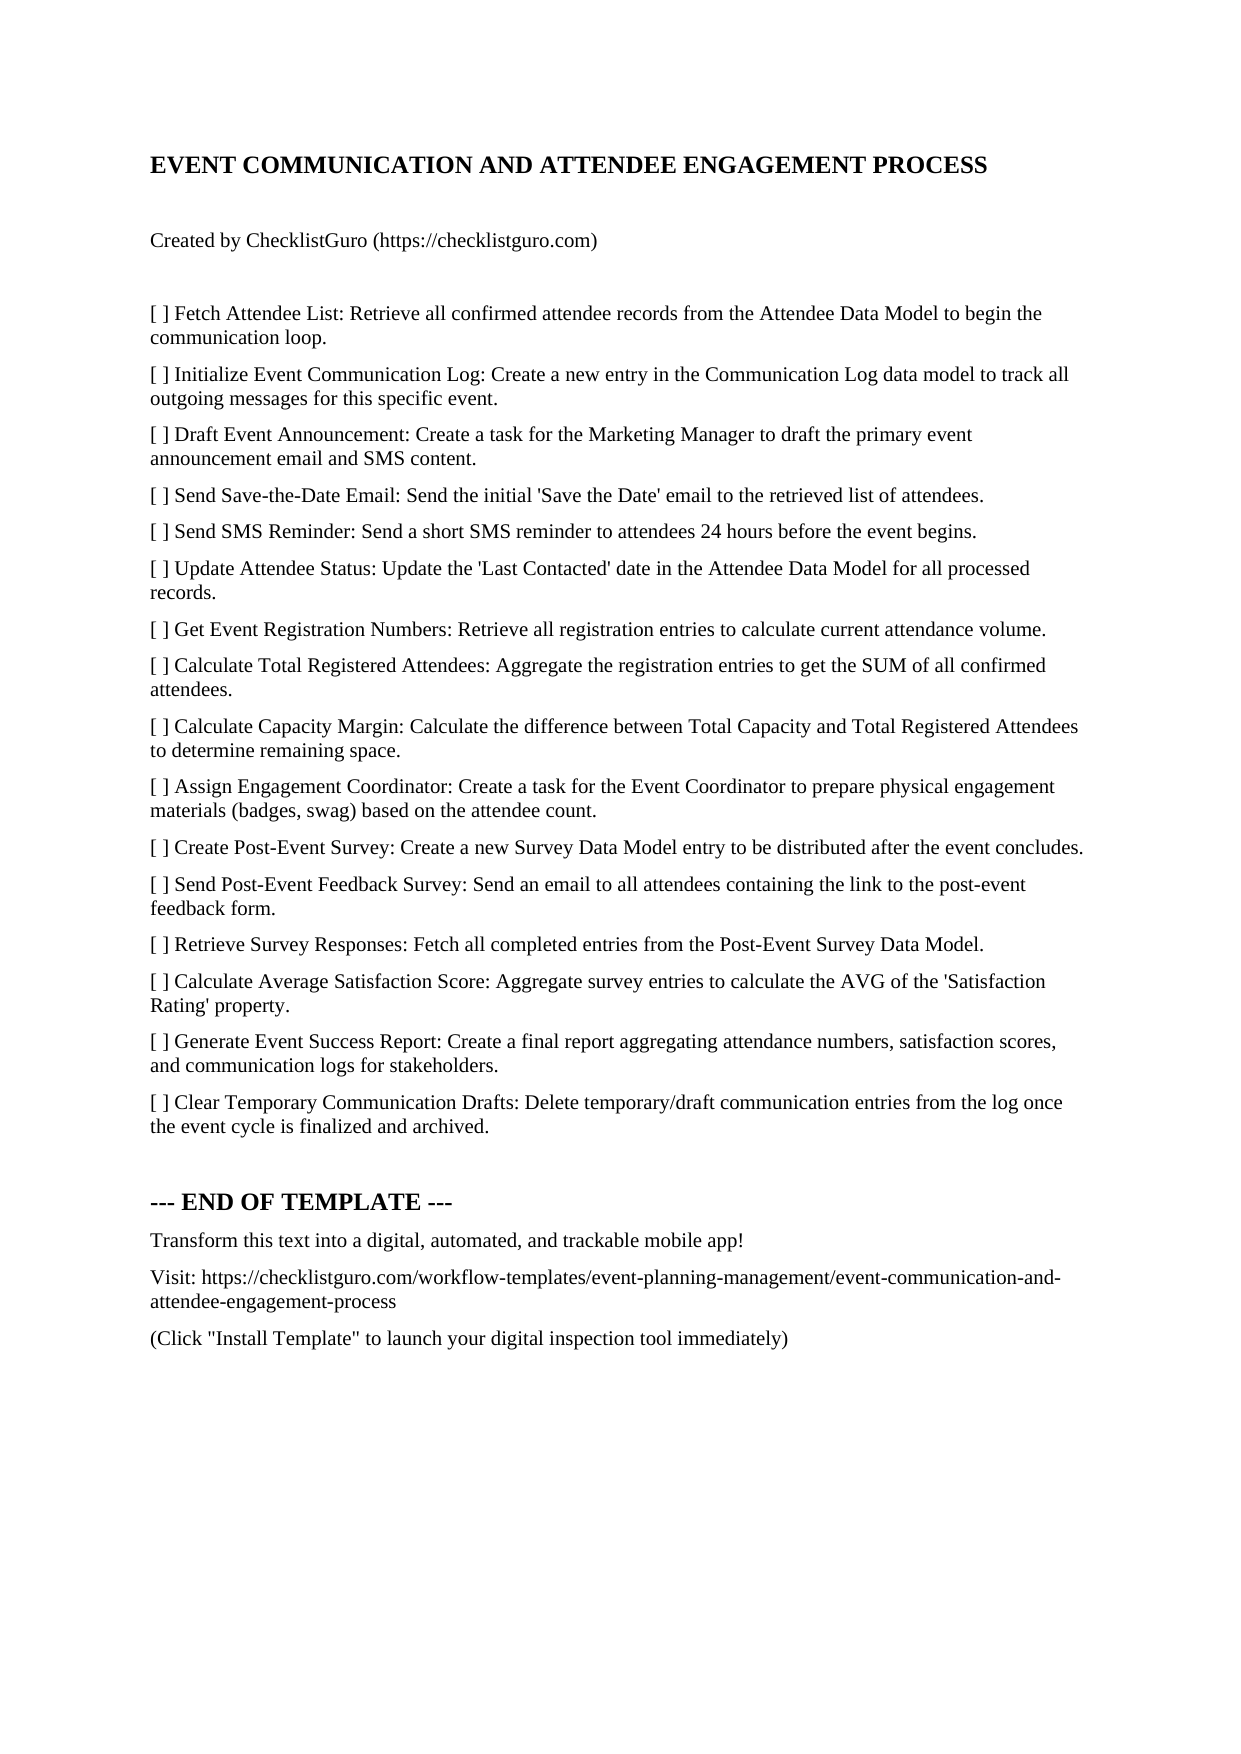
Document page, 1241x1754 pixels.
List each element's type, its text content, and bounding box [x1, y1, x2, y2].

text EVENT COMMUNICATION AND ATTENDEE ENGAGEMENT PROCESS [150, 150, 1090, 179]
text [ ] Send SMS Reminder: Send a short SMS reminder to attendees 24 hours before the event begins. [150, 519, 1090, 543]
text [ ] Generate Event Success Report: Create a final report aggregating attendance numbers, satisfaction scores, and communication logs for stakeholders. [150, 1029, 1090, 1077]
text [ ] Retrieve Survey Responses: Fetch all completed entries from the Post-Event Survey Data Model. [150, 932, 1090, 956]
text [ ] Assign Engagement Coordinator: Create a task for the Event Coordinator to prepare physical engagement materials (badges, swag) based on the attendee count. [150, 774, 1090, 822]
text Visit: https://checklistguro.com/workflow-templates/event-planning-management/event-communication-and-attendee-engagement-process [150, 1265, 1090, 1313]
text [ ] Create Post-Event Survey: Create a new Survey Data Model entry to be distributed after the event concludes. [150, 835, 1090, 859]
text [ ] Send Save-the-Date Email: Send the initial 'Save the Date' email to the retrieved list of attendees. [150, 483, 1090, 507]
text (Click "Install Template" to launch your digital inspection tool immediately) [150, 1326, 1090, 1350]
text [ ] Get Event Registration Numbers: Retrieve all registration entries to calculate current attendance volume. [150, 617, 1090, 641]
text [ ] Calculate Average Satisfaction Score: Aggregate survey entries to calculate the AVG of the 'Satisfaction Rating' property. [150, 969, 1090, 1017]
text --- END OF TEMPLATE --- [150, 1187, 1090, 1216]
text [ ] Initialize Event Communication Log: Create a new entry in the Communication Log data model to track all outgoing messages for this specific event. [150, 362, 1090, 410]
text [ ] Draft Event Announcement: Create a task for the Marketing Manager to draft the primary event announcement email and SMS content. [150, 422, 1090, 470]
text [ ] Fetch Attendee List: Retrieve all confirmed attendee records from the Attendee Data Model to begin the communication loop. [150, 301, 1090, 349]
text [ ] Update Attendee Status: Update the 'Last Contacted' date in the Attendee Data Model for all processed records. [150, 556, 1090, 604]
text [ ] Calculate Capacity Margin: Calculate the difference between Total Capacity and Total Registered Attendees to determine remaining space. [150, 714, 1090, 762]
text [ ] Send Post-Event Feedback Survey: Send an email to all attendees containing the link to the post-event feedback form. [150, 872, 1090, 920]
text Transform this text into a digital, automated, and trackable mobile app! [150, 1228, 1090, 1252]
text [ ] Clear Temporary Communication Drafts: Delete temporary/draft communication entries from the log once the event cycle is finalized and archived. [150, 1090, 1090, 1138]
text [ ] Calculate Total Registered Attendees: Aggregate the registration entries to get the SUM of all confirmed attendees. [150, 653, 1090, 701]
text Created by ChecklistGuro (https://checklistguro.com) [150, 228, 1090, 252]
